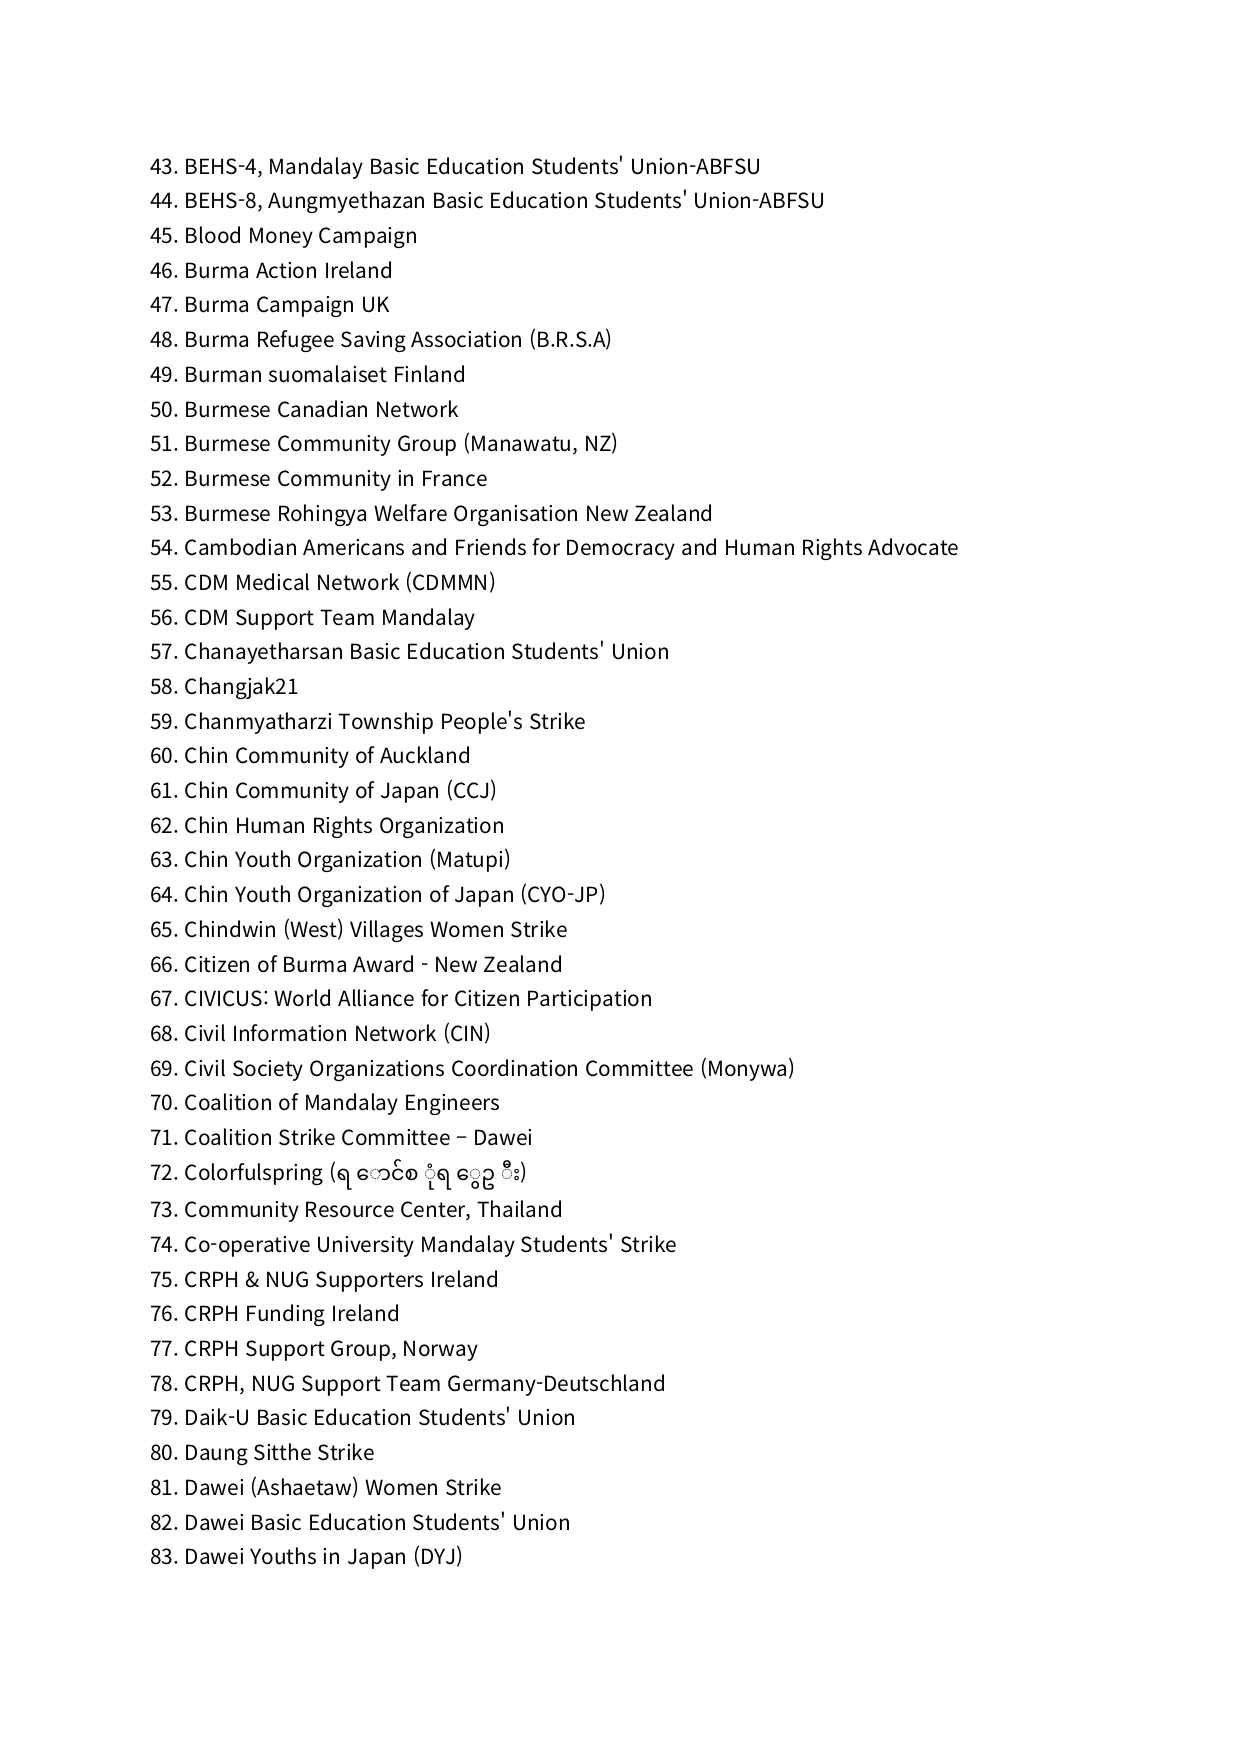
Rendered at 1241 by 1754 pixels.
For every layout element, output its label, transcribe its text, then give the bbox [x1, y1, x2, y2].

text 75. CRPH & NUG Supporters Ireland [150, 1263, 1090, 1293]
text 70. Coalition of Mandalay Engineers [150, 1087, 1090, 1117]
text 83. Dawei Youths in Japan (DYJ) [150, 1540, 1090, 1571]
text 62. Chin Human Rights Organization [150, 809, 1090, 839]
text 65. Chindwin (West) Villages Women Strike [150, 913, 1090, 943]
text 60. Chin Community of Auckland [150, 740, 1090, 770]
text 63. Chin Youth Organization (Matupi) [150, 844, 1090, 874]
text 53. Burmese Rohingya Welfare Organisation New Zealand [150, 497, 1090, 527]
text 61. Chin Community of Japan (CCJ) [150, 774, 1090, 804]
text 49. Burman suomalaiset Finland [150, 358, 1090, 388]
text 47. Burma Campaign UK [150, 289, 1090, 319]
text 59. Chanmyatharzi Township People's Strike [150, 705, 1090, 735]
text 77. CRPH Support Group, Norway [150, 1332, 1090, 1362]
text 46. Burma Action Ireland [150, 254, 1090, 284]
text 52. Burmese Community in France [150, 462, 1090, 492]
text 82. Dawei Basic Education Students' Union [150, 1506, 1090, 1536]
text 66. Citizen of Burma Award - New Zealand [150, 948, 1090, 978]
text 48. Burma Refugee Saving Association (B.R.S.A) [150, 323, 1090, 354]
text 73. Community Resource Center, Thailand [150, 1193, 1090, 1224]
text 76. CRPH Funding Ireland [150, 1298, 1090, 1328]
text 67. CIVICUS: World Alliance for Citizen Participation [150, 982, 1090, 1013]
text 51. Burmese Community Group (Manawatu, NZ) [150, 427, 1090, 458]
text 79. Daik-U Basic Education Students' Union [150, 1402, 1090, 1432]
text 43. BEHS-4, Mandalay Basic Education Students' Union-ABFSU [150, 150, 1090, 180]
text 80. Daung Sitthe Strike [150, 1436, 1090, 1467]
text 55. CDM Medical Network (CDMMN) [150, 566, 1090, 596]
text 81. Dawei (Ashaetaw) Women Strike [150, 1471, 1090, 1501]
text 64. Chin Youth Organization of Japan (CYO-JP) [150, 878, 1090, 909]
text 45. Blood Money Campaign [150, 219, 1090, 249]
text 57. Chanayetharsan Basic Education Students' Union [150, 636, 1090, 666]
text 44. BEHS-8, Aungmyethazan Basic Education Students' Union-ABFSU [150, 185, 1090, 215]
text 50. Burmese Canadian Network [150, 393, 1090, 423]
text 71. Coalition Strike Committee – Dawei [150, 1121, 1090, 1151]
text 54. Cambodian Americans and Friends for Democracy and Human Rights Advocate [150, 532, 1090, 562]
text 69. Civil Society Organizations Coordination Committee (Monywa) [150, 1052, 1090, 1082]
text 58. Changjak21 [150, 670, 1090, 701]
text 68. Civil Information Network (CIN) [150, 1017, 1090, 1047]
text 78. CRPH, NUG Support Team Germany-Deutschland [150, 1367, 1090, 1397]
text 56. CDM Support Team Mandalay [150, 601, 1090, 631]
text 74. Co-operative University Mandalay Students' Strike [150, 1228, 1090, 1258]
text 72. Colorfulspring (ရ ောင်စ ုံရ ွေဥ ီး) [150, 1156, 1090, 1189]
